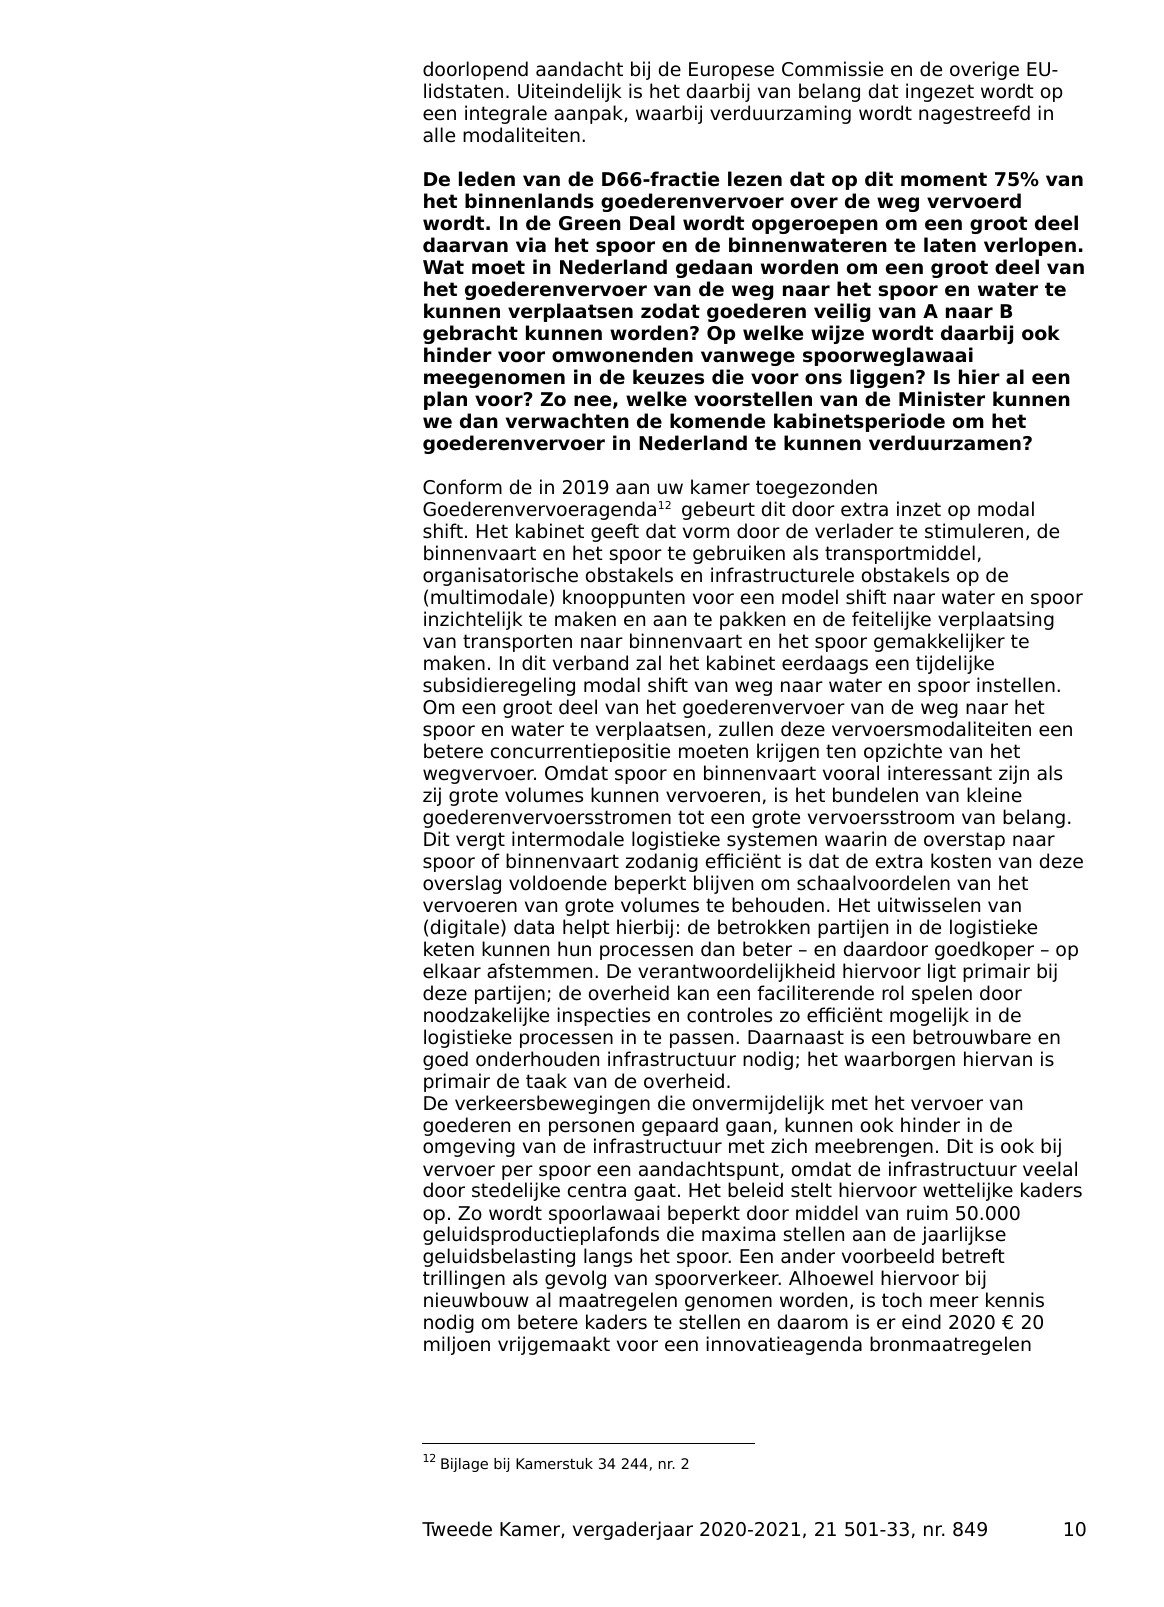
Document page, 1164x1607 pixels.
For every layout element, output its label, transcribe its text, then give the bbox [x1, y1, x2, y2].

text De verkeersbewegingen die onvermijdelijk met het vervoer van goederen en personen gepaard gaan, kunnen ook hinder in de omgeving van de infrastructuur met zich meebrengen. Dit is ook bij vervoer per spoor een aandachtspunt, omdat de infrastructuur veelal door stedelijke centra gaat. Het beleid stelt hiervoor wettelijke kaders op. Zo wordt spoorlawaai beperkt door middel van ruim 50.000 geluidsproductieplafonds die maxima stellen aan de jaarlijkse geluidsbelasting langs het spoor. Een ander voorbeeld betreft trillingen als gevolg van spoorverkeer. Alhoewel hiervoor bij nieuwbouw al maatregelen genomen worden, is toch meer kennis nodig om betere kaders te stellen en daarom is er eind 2020 € 20 miljoen vrijgemaakt voor een innovatieagenda bronmaatregelen [422, 1092, 1087, 1356]
text Conform de in 2019 aan uw kamer toegezonden Goederenvervoeragenda gebeurt dit door extra inzet op modal shift. Het kabinet geeft dat vorm door de verlader te stimuleren, de binnenvaart en het spoor te gebruiken als transportmiddel, organisatorische obstakels en infrastructurele obstakels op de (multimodale) knooppunten voor een model shift naar water en spoor inzichtelijk te maken en aan te pakken en de feitelijke verplaatsing van transporten naar binnenvaart en het spoor gemakkelijker te maken. In dit verband zal het kabinet eerdaags een tijdelijke subsidieregeling modal shift van weg naar water en spoor instellen. [422, 477, 1087, 697]
text Om een groot deel van het goederenvervoer van de weg naar het spoor en water te verplaatsen, zullen deze vervoersmodaliteiten een betere concurrentiepositie moeten krijgen ten opzichte van het wegvervoer. Omdat spoor en binnenvaart vooral interessant zijn als zij grote volumes kunnen vervoeren, is het bundelen van kleine goederenvervoersstromen tot een grote vervoersstroom van belang. Dit vergt intermodale logistieke systemen waarin de overstap naar spoor of binnenvaart zodanig efficiënt is dat de extra kosten van deze overslag voldoende beperkt blijven om schaalvoordelen van het vervoeren van grote volumes te behouden. Het uitwisselen van (digitale) data helpt hierbij: de betrokken partijen in de logistieke keten kunnen hun processen dan beter – en daardoor goedkoper – op elkaar afstemmen. De verantwoordelijkheid hiervoor ligt primair bij deze partijen; de overheid kan een faciliterende rol spelen door noodzakelijke inspecties en controles zo efficiënt mogelijk in de logistieke processen in te passen. Daarnaast is een betrouwbare en goed onderhouden infrastructuur nodig; het waarborgen hiervan is primair de taak van de overheid. [422, 697, 1087, 1092]
text De leden van de D66-fractie lezen dat op dit moment 75% van het binnenlands goederenvervoer over de weg vervoerd wordt. In de Green Deal wordt opgeroepen om een groot deel daarvan via het spoor en de binnenwateren te laten verlopen. Wat moet in Nederland gedaan worden om een groot deel van het goederenvervoer van de weg naar het spoor en water te kunnen verplaatsen zodat goederen veilig van A naar B gebracht kunnen worden? Op welke wijze wordt daarbij ook hinder voor omwonenden vanwege spoorweglawaai meegenomen in de keuzes die voor ons liggen? Is hier al een plan voor? Zo nee, welke voorstellen van de Minister kunnen we dan verwachten de komende kabinetsperiode om het goederenvervoer in Nederland te kunnen verduurzamen? [422, 169, 1087, 455]
text Bijlage bij Kamerstuk 34 244, nr. 2 [422, 1452, 1087, 1474]
text doorlopend aandacht bij de Europese Commissie en de overige EU-lidstaten. Uiteindelijk is het daarbij van belang dat ingezet wordt op een integrale aanpak, waarbij verduurzaming wordt nagestreefd in alle modaliteiten. [422, 59, 1087, 147]
